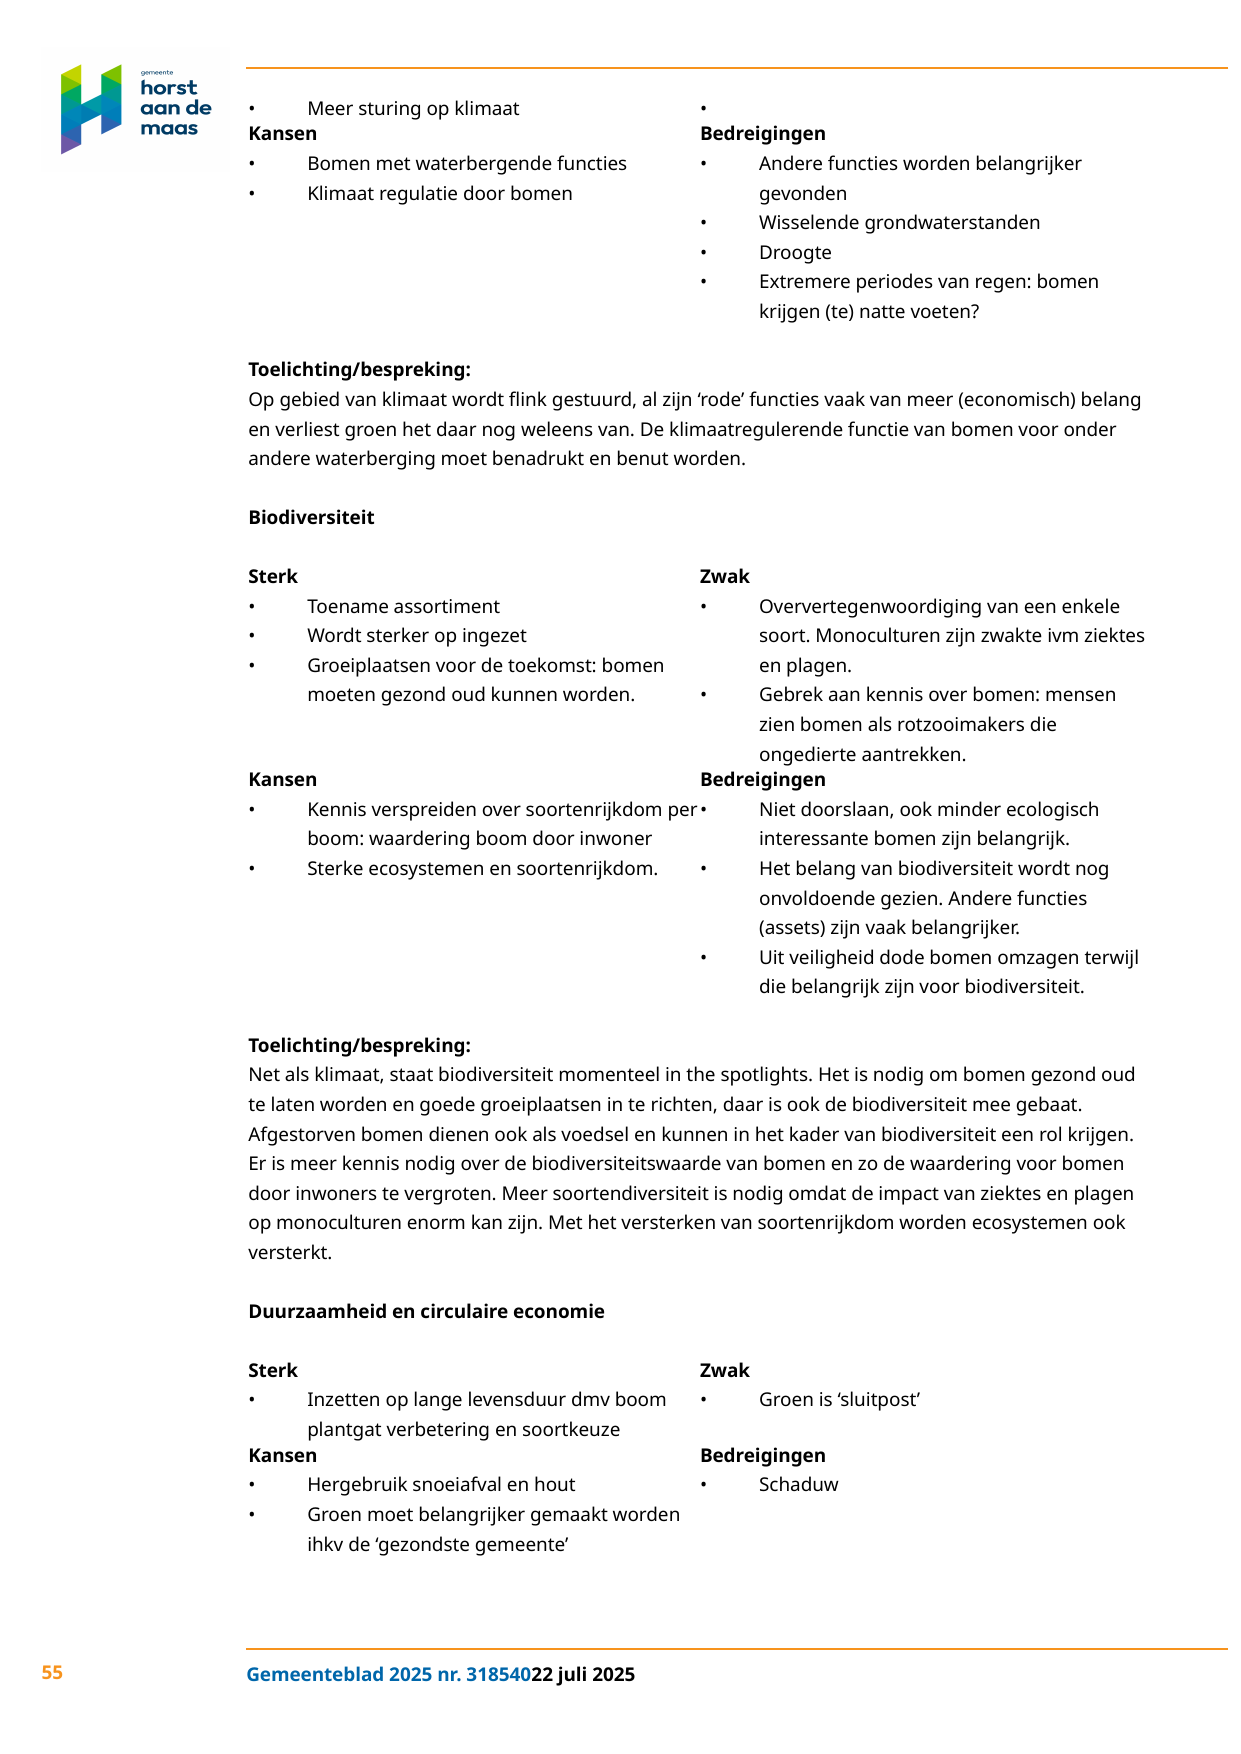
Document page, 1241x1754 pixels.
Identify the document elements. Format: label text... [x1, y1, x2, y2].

text Toelichting/bespreking: [248, 1032, 1152, 1058]
table_header Duurzaamheid en circulaire economie [248, 1299, 1152, 1324]
table_cell Bedreigingen Andere functies worden belangrijker gevonden Wisselende grondwaterstanden Droogte Extremere periodes van regen: bomen krijgen (te) natte voeten? [700, 121, 1152, 324]
text Toelichting/bespreking: [248, 357, 1152, 382]
table_cell Bedreigingen Schaduw [700, 1442, 1152, 1556]
table_header Sterk Meer sturing op klimaat [248, 95, 700, 121]
table_header Sterk Toename assortiment Wordt sterker op ingezet Groeiplaatsen voor de toekomst: bomen moeten gezond oud kunnen worden. [248, 563, 700, 766]
table_cell Kansen Hergebruik snoeiafval en hout Groen moet belangrijker gemaakt worden ihkv de ‘gezondste gemeente’ [248, 1442, 700, 1556]
table_header Zwak Groen is ‘sluitpost’ [700, 1357, 1152, 1442]
table_cell Bedreigingen Niet doorslaan, ook minder ecologisch interessante bomen zijn belangrijk. Het belang van biodiversiteit wordt nog onvoldoende gezien. Andere functies (assets) zijn vaak belangrijker. Uit veiligheid dode bomen omzagen terwijl die belangrijk zijn voor biodiversiteit. [700, 766, 1152, 999]
table_header Biodiversiteit [248, 505, 1152, 530]
table_header Zwak [700, 95, 1152, 121]
table_cell Kansen Bomen met waterbergende functies Klimaat regulatie door bomen [248, 121, 700, 324]
table_cell Kansen Kennis verspreiden over soortenrijkdom per boom: waardering boom door inwoner Sterke ecosystemen en soortenrijkdom. [248, 766, 700, 999]
text Op gebied van klimaat wordt flink gestuurd, al zijn ‘rode’ functies vaak van meer (economisch) belang en verliest groen het daar nog weleens van. De klimaatregulerende functie van bomen voor onder andere waterberging moet benadrukt en benut worden. [248, 386, 1152, 471]
text Net als klimaat, staat biodiversiteit momenteel in the spotlights. Het is nodig om bomen gezond oud te laten worden en goede groeiplaatsen in te richten, daar is ook de biodiversiteit mee gebaat. Afgestorven bomen dienen ook als voedsel en kunnen in het kader van biodiversiteit een rol krijgen. Er is meer kennis nodig over de biodiversiteitswaarde van bomen en zo de waardering voor bomen door inwoners te vergroten. Meer soortendiversiteit is nodig omdat de impact van ziektes en plagen op monoculturen enorm kan zijn. Met het versterken van soortenrijkdom worden ecosystemen ook versterkt. [248, 1062, 1152, 1265]
table_header Sterk Inzetten op lange levensduur dmv boom plantgat verbetering en soortkeuze [248, 1357, 700, 1442]
table_header Zwak Oververtegenwoordiging van een enkele soort. Monoculturen zijn zwakte ivm ziektes en plagen. Gebrek aan kennis over bomen: mensen zien bomen als rotzooimakers die ongedierte aantrekken. [700, 563, 1152, 766]
picture [41, 47, 231, 172]
